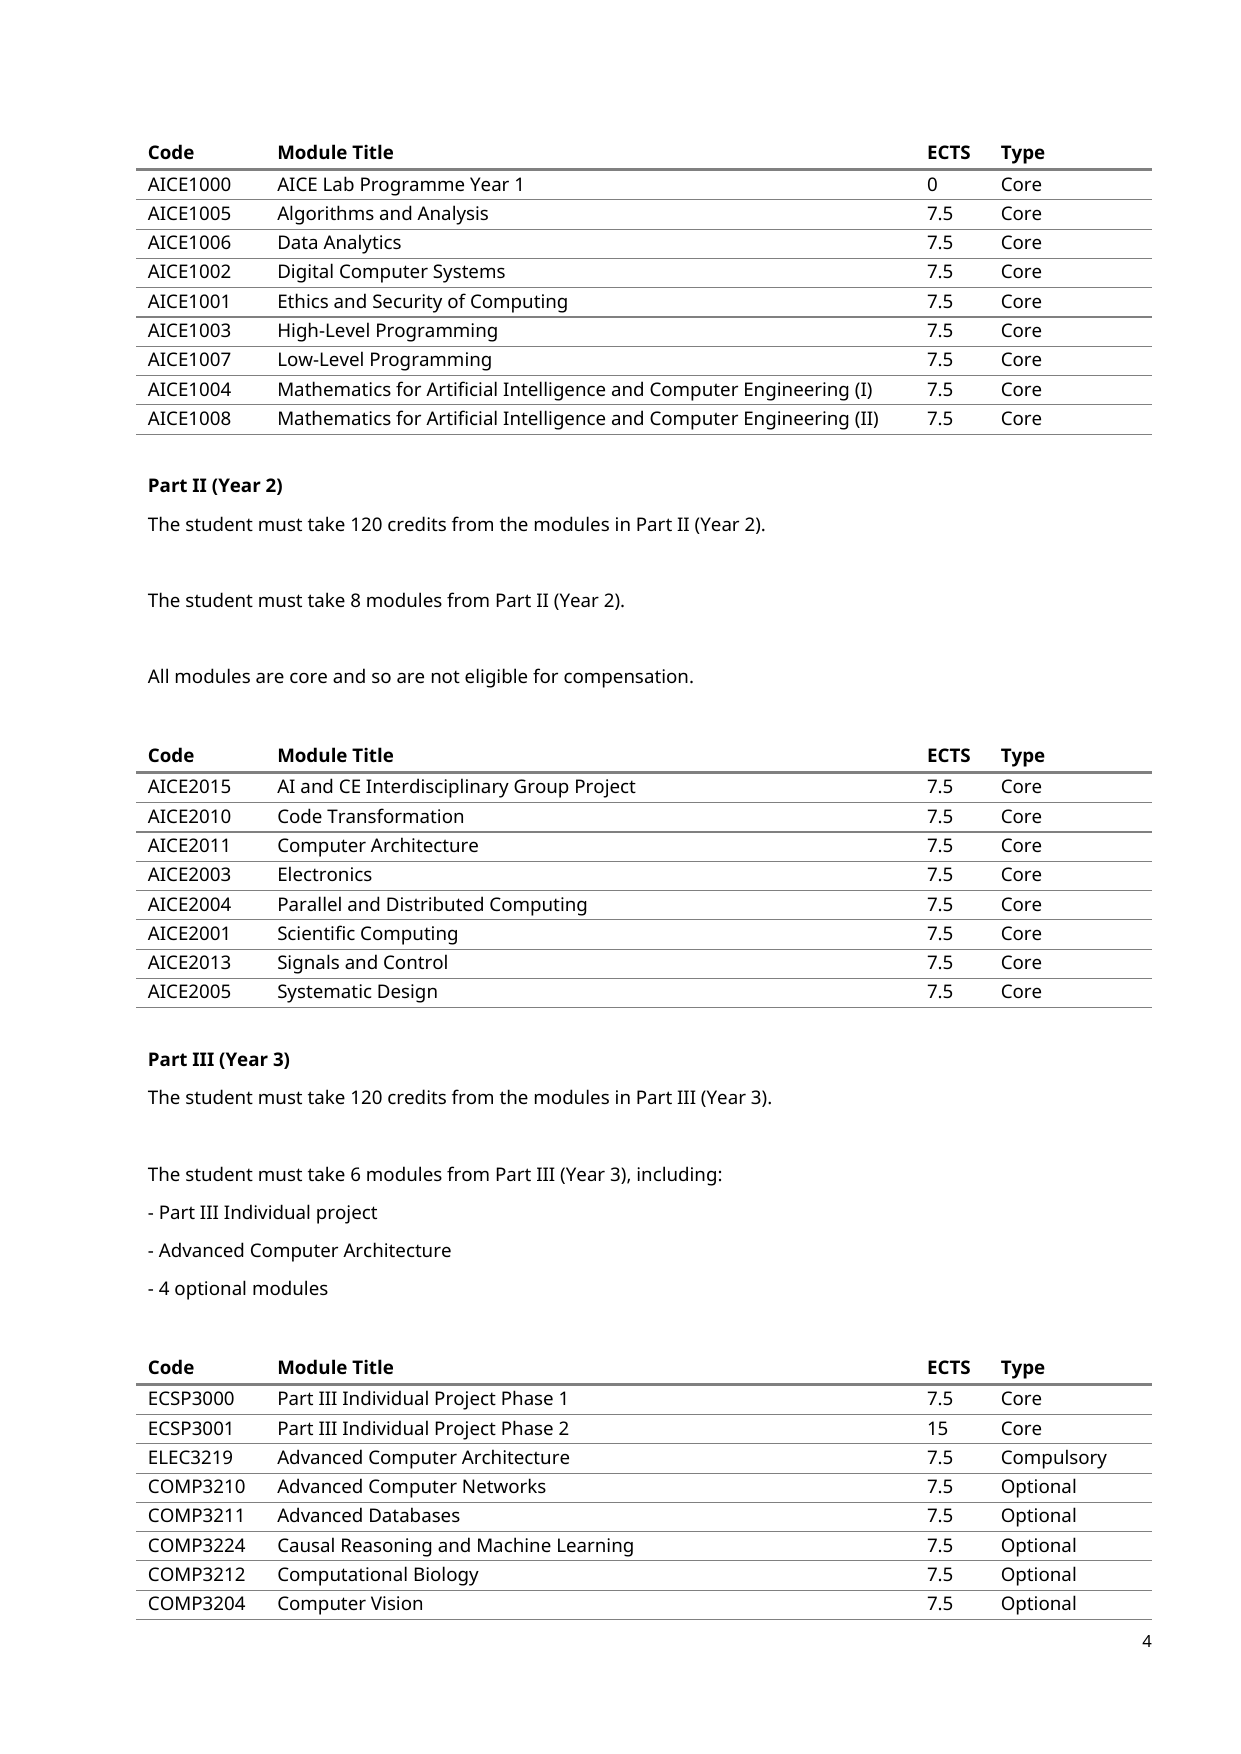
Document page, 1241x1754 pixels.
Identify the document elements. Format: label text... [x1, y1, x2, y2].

table_cell Code [136, 1354, 266, 1382]
table_cell ELEC3219 [136, 1444, 266, 1472]
table_cell Optional [989, 1474, 1152, 1502]
table_cell Type [989, 743, 1152, 771]
table_cell Optional [989, 1532, 1152, 1560]
table_cell 7.5 [916, 950, 989, 978]
table_cell 7.5 [916, 833, 989, 861]
table_cell ECSP3001 [136, 1415, 266, 1443]
table_cell Core [989, 259, 1152, 287]
table_cell High-Level Programming [266, 318, 916, 346]
table_cell Optional [989, 1591, 1152, 1619]
table_cell Type [989, 1354, 1152, 1382]
table_cell 7.5 [916, 1444, 989, 1472]
table_cell Advanced Databases [266, 1503, 916, 1531]
table_cell AICE2015 [136, 774, 266, 802]
table_cell 7.5 [916, 405, 989, 433]
table_cell 7.5 [916, 979, 989, 1007]
table_cell Core [989, 862, 1152, 890]
table_cell 7.5 [916, 803, 989, 831]
table_cell Core [989, 200, 1152, 228]
table_cell Electronics [266, 862, 916, 890]
table_cell 0 [916, 171, 989, 199]
table_cell Compulsory [989, 1444, 1152, 1472]
table_cell COMP3212 [136, 1561, 266, 1589]
table_cell 7.5 [916, 200, 989, 228]
table_cell Advanced Computer Networks [266, 1474, 916, 1502]
table_cell 7.5 [916, 318, 989, 346]
table_cell 7.5 [916, 376, 989, 404]
table_cell 7.5 [916, 259, 989, 287]
table_cell Code [136, 140, 266, 168]
table_cell 7.5 [916, 1591, 989, 1619]
table_cell AICE1001 [136, 288, 266, 316]
table_cell Module Title [266, 743, 916, 771]
table_cell Code Transformation [266, 803, 916, 831]
table_cell Core [989, 230, 1152, 258]
table_cell Parallel and Distributed Computing [266, 891, 916, 919]
table_cell 7.5 [916, 774, 989, 802]
table_cell Core [989, 833, 1152, 861]
table_cell Optional [989, 1503, 1152, 1531]
table_cell AICE2004 [136, 891, 266, 919]
table_cell Advanced Computer Architecture [266, 1444, 916, 1472]
table_cell Core [989, 171, 1152, 199]
table_cell Optional [989, 1561, 1152, 1589]
table_cell AICE2013 [136, 950, 266, 978]
table_cell Core [989, 803, 1152, 831]
table_cell AICE1000 [136, 171, 266, 199]
table_cell AICE1002 [136, 259, 266, 287]
table_cell 7.5 [916, 1474, 989, 1502]
table_cell COMP3210 [136, 1474, 266, 1502]
table_cell Core [989, 774, 1152, 802]
table_cell 7.5 [916, 347, 989, 375]
table_cell Algorithms and Analysis [266, 200, 916, 228]
table_cell Code [136, 743, 266, 771]
table_cell ECTS [916, 743, 989, 771]
table_cell 7.5 [916, 920, 989, 948]
table_cell 7.5 [916, 1561, 989, 1589]
table_cell AICE2001 [136, 920, 266, 948]
table_cell Core [989, 979, 1152, 1007]
table_cell 7.5 [916, 288, 989, 316]
table_cell Core [989, 318, 1152, 346]
table_cell AICE1007 [136, 347, 266, 375]
table_cell Data Analytics [266, 230, 916, 258]
table_cell Module Title [266, 1354, 916, 1382]
table_cell Module Title [266, 140, 916, 168]
table_cell Core [989, 1386, 1152, 1414]
table_cell Scientific Computing [266, 920, 916, 948]
table_cell ECTS [916, 1354, 989, 1382]
table_cell AICE1006 [136, 230, 266, 258]
table_cell 7.5 [916, 1503, 989, 1531]
table_cell AICE1004 [136, 376, 266, 404]
table_cell Ethics and Security of Computing [266, 288, 916, 316]
table_cell Low-Level Programming [266, 347, 916, 375]
table_cell AICE1008 [136, 405, 266, 433]
table_cell AICE1003 [136, 318, 266, 346]
table_cell Computer Vision [266, 1591, 916, 1619]
table_cell 7.5 [916, 1532, 989, 1560]
table_cell Core [989, 376, 1152, 404]
table_cell Core [989, 891, 1152, 919]
table_cell AICE2011 [136, 833, 266, 861]
table_cell Core [989, 950, 1152, 978]
table_cell Core [989, 347, 1152, 375]
table_cell Core [989, 920, 1152, 948]
table_cell Core [989, 405, 1152, 433]
table_cell Core [989, 288, 1152, 316]
table_cell [136, 99, 1152, 140]
table_cell Digital Computer Systems [266, 259, 916, 287]
table_cell COMP3204 [136, 1591, 266, 1619]
table_cell AI and CE Interdisciplinary Group Project [266, 774, 916, 802]
table_cell Part III Individual Project Phase 1 [266, 1386, 916, 1414]
table_cell AICE2005 [136, 979, 266, 1007]
table_cell Causal Reasoning and Machine Learning [266, 1532, 916, 1560]
table_cell Part III Individual Project Phase 2 [266, 1415, 916, 1443]
table_cell 15 [916, 1415, 989, 1443]
table_cell ECTS [916, 140, 989, 168]
table_cell COMP3211 [136, 1503, 266, 1531]
table_cell 7.5 [916, 1386, 989, 1414]
table_cell Part III (Year 3) The student must take 120 credits from the modules in Part III (Year 3). The student must take 6 modules from Part III (Year 3), including: - Part III Individual project - Advanced Computer Architecture - 4 optional modules [136, 1008, 1152, 1354]
table_cell Mathematics for Artificial Intelligence and Computer Engineering (II) [266, 405, 916, 433]
table_cell Computational Biology [266, 1561, 916, 1589]
table_cell AICE1005 [136, 200, 266, 228]
table_cell ECSP3000 [136, 1386, 266, 1414]
table_cell 7.5 [916, 230, 989, 258]
table_cell AICE2003 [136, 862, 266, 890]
table_cell Type [989, 140, 1152, 168]
table_cell AICE2010 [136, 803, 266, 831]
table_cell Systematic Design [266, 979, 916, 1007]
table_cell COMP3224 [136, 1532, 266, 1560]
table_cell 7.5 [916, 862, 989, 890]
table_cell Computer Architecture [266, 833, 916, 861]
table_cell 7.5 [916, 891, 989, 919]
table_cell Core [989, 1415, 1152, 1443]
table_cell Mathematics for Artificial Intelligence and Computer Engineering (I) [266, 376, 916, 404]
table_cell AICE Lab Programme Year 1 [266, 171, 916, 199]
table_cell Signals and Control [266, 950, 916, 978]
table_cell Part II (Year 2) The student must take 120 credits from the modules in Part II (Year 2). The student must take 8 modules from Part II (Year 2). All modules are core and so are not eligible for compensation. [136, 435, 1152, 742]
